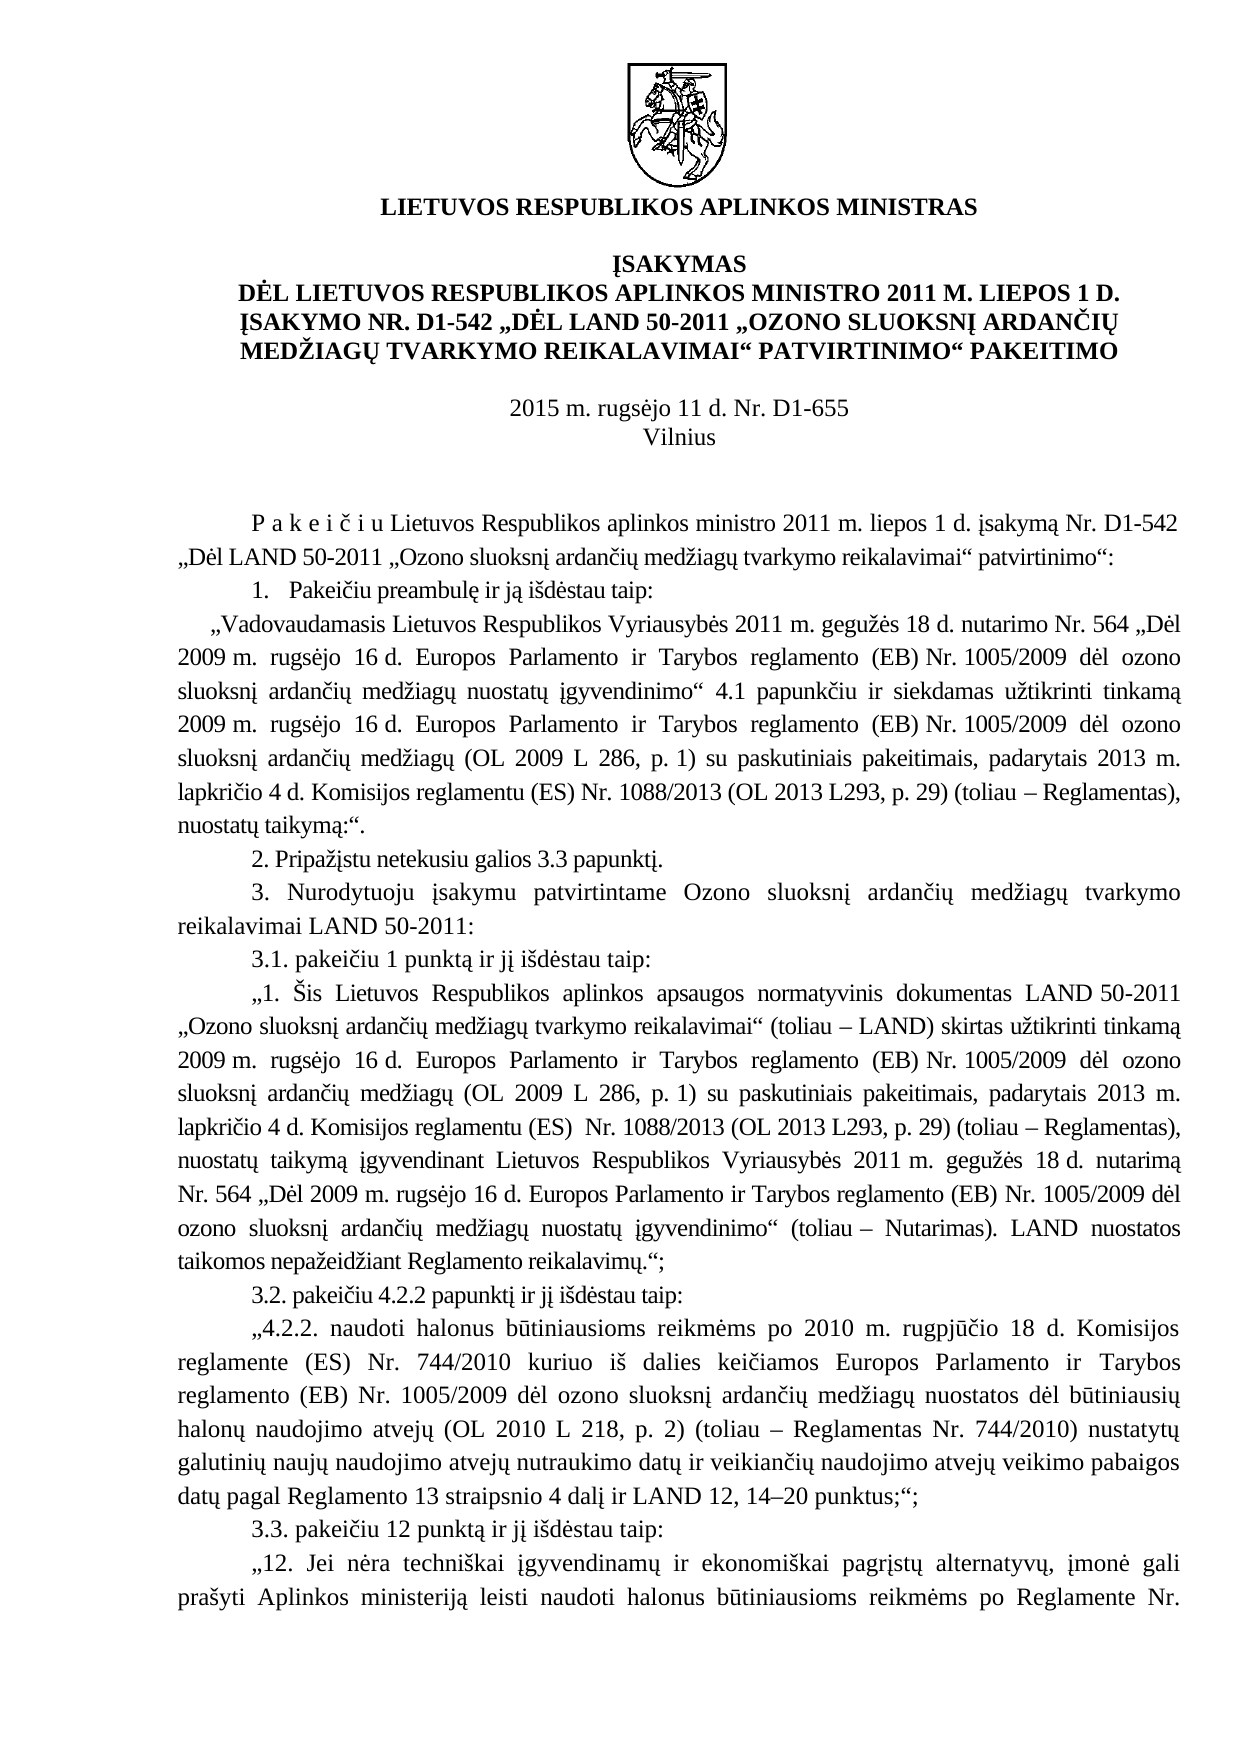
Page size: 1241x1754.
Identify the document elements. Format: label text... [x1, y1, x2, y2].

text 1. Pakeičiu preambulę ir ją išdėstau taip: [251, 575, 1181, 604]
text 2015 m. rugsėjo 11 d. Nr. D1-655 [177, 393, 1181, 422]
text „4.2.2. naudoti halonus būtiniausioms reikmėms po 2010 m. rugpjūčio 18 d. Komisijos reglamente (ES) Nr. 744/2010 kuriuo iš dalies keičiamos Europos Parlamento ir Tarybos reglamento (EB) Nr. 1005/2009 dėl ozono sluoksnį ardančių medžiagų nuostatos dėl būtiniausių halonų naudojimo atvejų (OL 2010 L 218, p. 2) (toliau – Reglamentas Nr. 744/2010) nustatytų galutinių naujų naudojimo atvejų nutraukimo datų ir veikiančių naudojimo atvejų veikimo pabaigos datų pagal Reglamento 13 straipsnio 4 dalį ir LAND 12, 14–20 punktus;“; [177, 1313, 1181, 1510]
text „12. Jei nėra techniškai įgyvendinamų ir ekonomiškai pagrįstų alternatyvų, įmonė gali prašyti Aplinkos ministeriją leisti naudoti halonus būtiniausioms reikmėms po Reglamente Nr. [177, 1548, 1181, 1610]
text LIETUVOS RESPUBLIKOS APLINKOS MINISTRAS [177, 192, 1181, 221]
text Vilnius [177, 422, 1181, 451]
text „1. Šis Lietuvos Respublikos aplinkos apsaugos normatyvinis dokumentas LAND 50‑2011 „Ozono sluoksnį ardančių medžiagų tvarkymo reikalavimai“ (toliau – LAND) skirtas užtikrinti tinkamą 2009 m. rugsėjo 16 d. Europos Parlamento ir Tarybos reglamento (EB) Nr. 1005/2009 dėl ozono sluoksnį ardančių medžiagų (OL 2009 L 286, p. 1) su paskutiniais pakeitimais, padarytais 2013 m. lapkričio 4 d. Komisijos reglamentu (ES) Nr. 1088/2013 (OL 2013 L293, p. 29) (toliau – Reglamentas), nuostatų taikymą įgyvendinant Lietuvos Respublikos Vyriausybės 2011 m. gegužės 18 d. nutarimą Nr. 564 „Dėl 2009 m. rugsėjo 16 d. Europos Parlamento ir Tarybos reglamento (EB) Nr. 1005/2009 dėl ozono sluoksnį ardančių medžiagų nuostatų įgyvendinimo“ (toliau – Nutarimas). LAND nuostatos taikomos nepažeidžiant Reglamento reikalavimų.“; [177, 978, 1181, 1275]
text 3.2. pakeičiu 4.2.2 papunktį ir jį išdėstau taip: [177, 1280, 1181, 1308]
text „Vadovaudamasis Lietuvos Respublikos Vyriausybės 2011 m. gegužės 18 d. nutarimo Nr. 564 „Dėl 2009 m. rugsėjo 16 d. Europos Parlamento ir Tarybos reglamento (EB) Nr. 1005/2009 dėl ozono sluoksnį ardančių medžiagų nuostatų įgyvendinimo“ 4.1 papunkčiu ir siekdamas užtikrinti tinkamą 2009 m. rugsėjo 16 d. Europos Parlamento ir Tarybos reglamento (EB) Nr. 1005/2009 dėl ozono sluoksnį ardančių medžiagų (OL 2009 L 286, p. 1) su paskutiniais pakeitimais, padarytais 2013 m. lapkričio 4 d. Komisijos reglamentu (ES) Nr. 1088/2013 (OL 2013 L293, p. 29) (toliau – Reglamentas), nuostatų taikymą:“. [177, 609, 1181, 839]
text P a k e i č i u Lietuvos Respublikos aplinkos ministro 2011 m. liepos 1 d. įsakymą Nr. D1-542 „Dėl LAND 50-2011 „Ozono sluoksnį ardančių medžiagų tvarkymo reikalavimai“ patvirtinimo“: [177, 508, 1181, 571]
text 3. Nurodytuoju įsakymu patvirtintame Ozono sluoksnį ardančių medžiagų tvarkymo reikalavimai LAND 50-2011: [177, 877, 1181, 939]
text 3.3. pakeičiu 12 punktą ir jį išdėstau taip: [177, 1514, 1181, 1543]
text Dėl LIETUVOS RESPUBLIKOS APLINKOS MINISTRO 2011 M. LIEPOS 1 D. ĮSAKYMO NR. D1-542 „DĖL LAND 50-2011 „ozono sluoksnį ardančių medžiagų tvarkymo reikalavimai“ patvirtinimo“ PAKEITIMO [177, 278, 1181, 364]
text 3.1. pakeičiu 1 punktą ir jį išdėstau taip: [177, 944, 1181, 973]
text ĮSAKYMAS [177, 249, 1181, 278]
text 2. Pripažįstu netekusiu galios 3.3 papunktį. [177, 844, 1181, 872]
